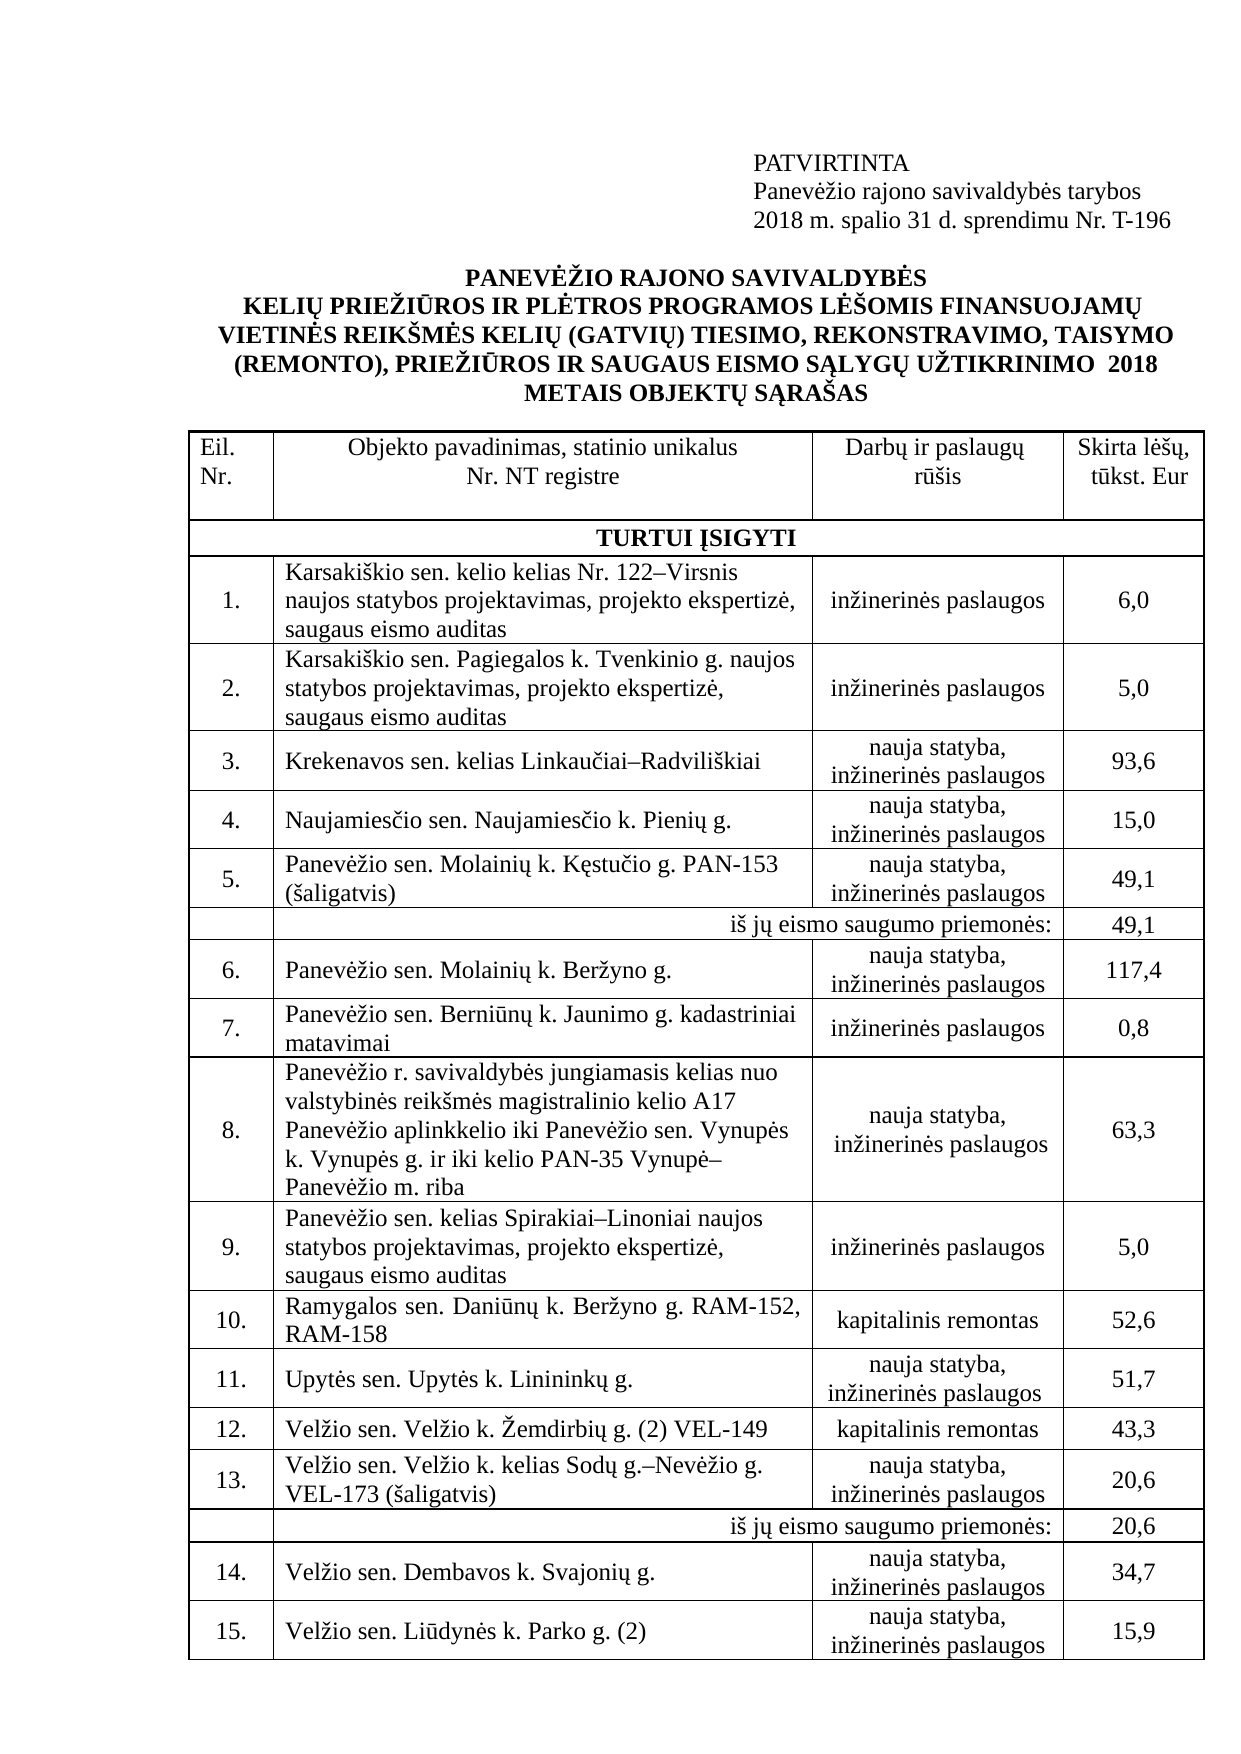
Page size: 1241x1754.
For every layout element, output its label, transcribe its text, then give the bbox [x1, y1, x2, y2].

table_cell [190, 908, 273, 939]
table_cell [1063, 406, 1204, 430]
table_cell inžinerinės paslaugos [813, 557, 1063, 643]
table_cell nauja statyba, inžinerinės paslaugos [813, 731, 1063, 789]
table_cell iš jų eismo saugumo priemonės: [274, 1510, 1063, 1541]
table_cell 15,9 [1064, 1601, 1203, 1659]
table_cell 51,7 [1064, 1349, 1203, 1407]
table_cell 52,6 [1064, 1291, 1203, 1348]
table_cell nauja statyba, inžinerinės paslaugos [813, 849, 1063, 907]
table_cell 20,6 [1064, 1450, 1203, 1508]
table_cell 15,0 [1064, 791, 1203, 848]
table_cell 5. [190, 849, 273, 907]
table_cell 20,6 [1064, 1510, 1203, 1541]
table_cell Velžio sen. Liūdynės k. Parko g. (2) [274, 1601, 812, 1659]
table_cell nauja statyba, inžinerinės paslaugos [813, 1543, 1063, 1600]
table_cell Darbų ir paslaugų rūšis [813, 433, 1063, 519]
table_cell [274, 406, 812, 430]
table_cell Upytės sen. Upytės k. Linininkų g. [274, 1349, 812, 1407]
table_cell Karsakiškio sen. Pagiegalos k. Tvenkinio g. naujos statybos projektavimas, projekto ekspertizė, saugaus eismo auditas [274, 644, 812, 730]
table_cell Objekto pavadinimas, statinio unikalus Nr. NT registre [274, 433, 812, 519]
table_cell [189, 406, 273, 430]
table_cell 9. [190, 1202, 273, 1290]
text 2018 m. spalio 31 d. sprendimu Nr. T-196 [177, 205, 1181, 234]
table_cell inžinerinės paslaugos [813, 1202, 1063, 1290]
table_cell 43,3 [1064, 1408, 1203, 1449]
table_cell 3. [190, 731, 273, 789]
table_cell Velžio sen. Velžio k. Žemdirbių g. (2) VEL-149 [274, 1408, 812, 1449]
table_cell Karsakiškio sen. kelio kelias Nr. 122–Virsnis naujos statybos projektavimas, projekto ekspertizė, saugaus eismo auditas [274, 557, 812, 643]
table_cell 49,1 [1064, 849, 1203, 907]
text Panevėžio rajono savivaldybės tarybos [177, 176, 1181, 205]
table_cell inžinerinės paslaugos [813, 999, 1063, 1056]
table_cell 6. [190, 940, 273, 998]
table_cell Velžio sen. Velžio k. kelias Sodų g.–Nevėžio g. VEL-173 (šaligatvis) [274, 1450, 812, 1508]
table_cell nauja statyba, inžinerinės paslaugos [813, 1601, 1063, 1659]
table_cell 10. [190, 1291, 273, 1348]
table_cell Panevėžio sen. kelias Spirakiai–Linoniai naujos statybos projektavimas, projekto ekspertizė, saugaus eismo auditas [274, 1202, 812, 1290]
text PATVIRTINTA [177, 148, 1181, 176]
table_cell 2. [190, 644, 273, 730]
table_cell nauja statyba, inžinerinės paslaugos [813, 791, 1063, 848]
table_cell 34,7 [1064, 1543, 1203, 1600]
table_cell 14. [190, 1543, 273, 1600]
table_cell kapitalinis remontas [813, 1408, 1063, 1449]
table_cell nauja statyba, inžinerinės paslaugos [813, 1058, 1063, 1201]
table_cell 11. [190, 1349, 273, 1407]
table_cell nauja statyba, inžinerinės paslaugos [813, 940, 1063, 998]
table_cell Eil. Nr. [190, 433, 273, 519]
table_cell 93,6 [1064, 731, 1203, 789]
table_cell 4. [190, 791, 273, 848]
table_cell 1. [190, 557, 273, 643]
table_cell 5,0 [1064, 644, 1203, 730]
table_cell TURTUI ĮSIGYTI [190, 521, 1203, 555]
table_cell 0,8 [1064, 999, 1203, 1056]
table_cell Krekenavos sen. kelias Linkaučiai–Radviliškiai [274, 731, 812, 789]
table_cell Panevėžio r. savivaldybės jungiamasis kelias nuo valstybinės reikšmės magistralinio kelio A17 Panevėžio aplinkkelio iki Panevėžio sen. Vynupės k. Vynupės g. ir iki kelio PAN-35 Vynupė– Panevėžio m. riba [274, 1058, 812, 1201]
table_cell Ramygalos sen. Daniūnų k. Beržyno g. RAM-152, RAM-158 [274, 1291, 812, 1348]
table_cell Skirta lėšų, tūkst. Eur [1064, 433, 1203, 519]
table_cell 13. [190, 1450, 273, 1508]
table_cell 63,3 [1064, 1058, 1203, 1201]
table_cell 117,4 [1064, 940, 1203, 998]
table_cell nauja statyba, inžinerinės paslaugos [813, 1450, 1063, 1508]
table_cell Panevėžio sen. Molainių k. Beržyno g. [274, 940, 812, 998]
table_cell [190, 1510, 273, 1541]
table_cell Panevėžio sen. Berniūnų k. Jaunimo g. kadastriniai matavimai [274, 999, 812, 1056]
table_cell inžinerinės paslaugos [813, 644, 1063, 730]
table_cell 7. [190, 999, 273, 1056]
table_cell 49,1 [1064, 908, 1203, 939]
table_cell 15. [190, 1601, 273, 1659]
table_cell [812, 406, 1063, 430]
table_cell 12. [190, 1408, 273, 1449]
table_cell 6,0 [1064, 557, 1203, 643]
table_cell 5,0 [1064, 1202, 1203, 1290]
table_cell Naujamiesčio sen. Naujamiesčio k. Pienių g. [274, 791, 812, 848]
table_cell 8. [190, 1058, 273, 1201]
table_cell kapitalinis remontas [813, 1291, 1063, 1348]
table_cell iš jų eismo saugumo priemonės: [274, 908, 1063, 939]
table_cell Panevėžio sen. Molainių k. Kęstučio g. PAN-153 (šaligatvis) [274, 849, 812, 907]
table_cell nauja statyba, inžinerinės paslaugos [813, 1349, 1063, 1407]
table_cell Velžio sen. Dembavos k. Svajonių g. [274, 1543, 812, 1600]
table_header PANEVĖŽIO RAJONO SAVIVALDYBĖS KELIŲ PRIEŽIŪROS IR PLĖTROS PROGRAMOS LĖŠOMIS FINANSUOJAMŲ VIETINĖS REIKŠMĖS KELIŲ (GATVIŲ) TIESIMO, REKONSTRAVIMO, TAISYMO (REMONTO), PRIEŽIŪROS IR SAUGAUS EISMO SĄLYGŲ UŽTIKRINIMO 2018 METAIS OBJEKTŲ SĄRAŠAS [189, 263, 1204, 406]
